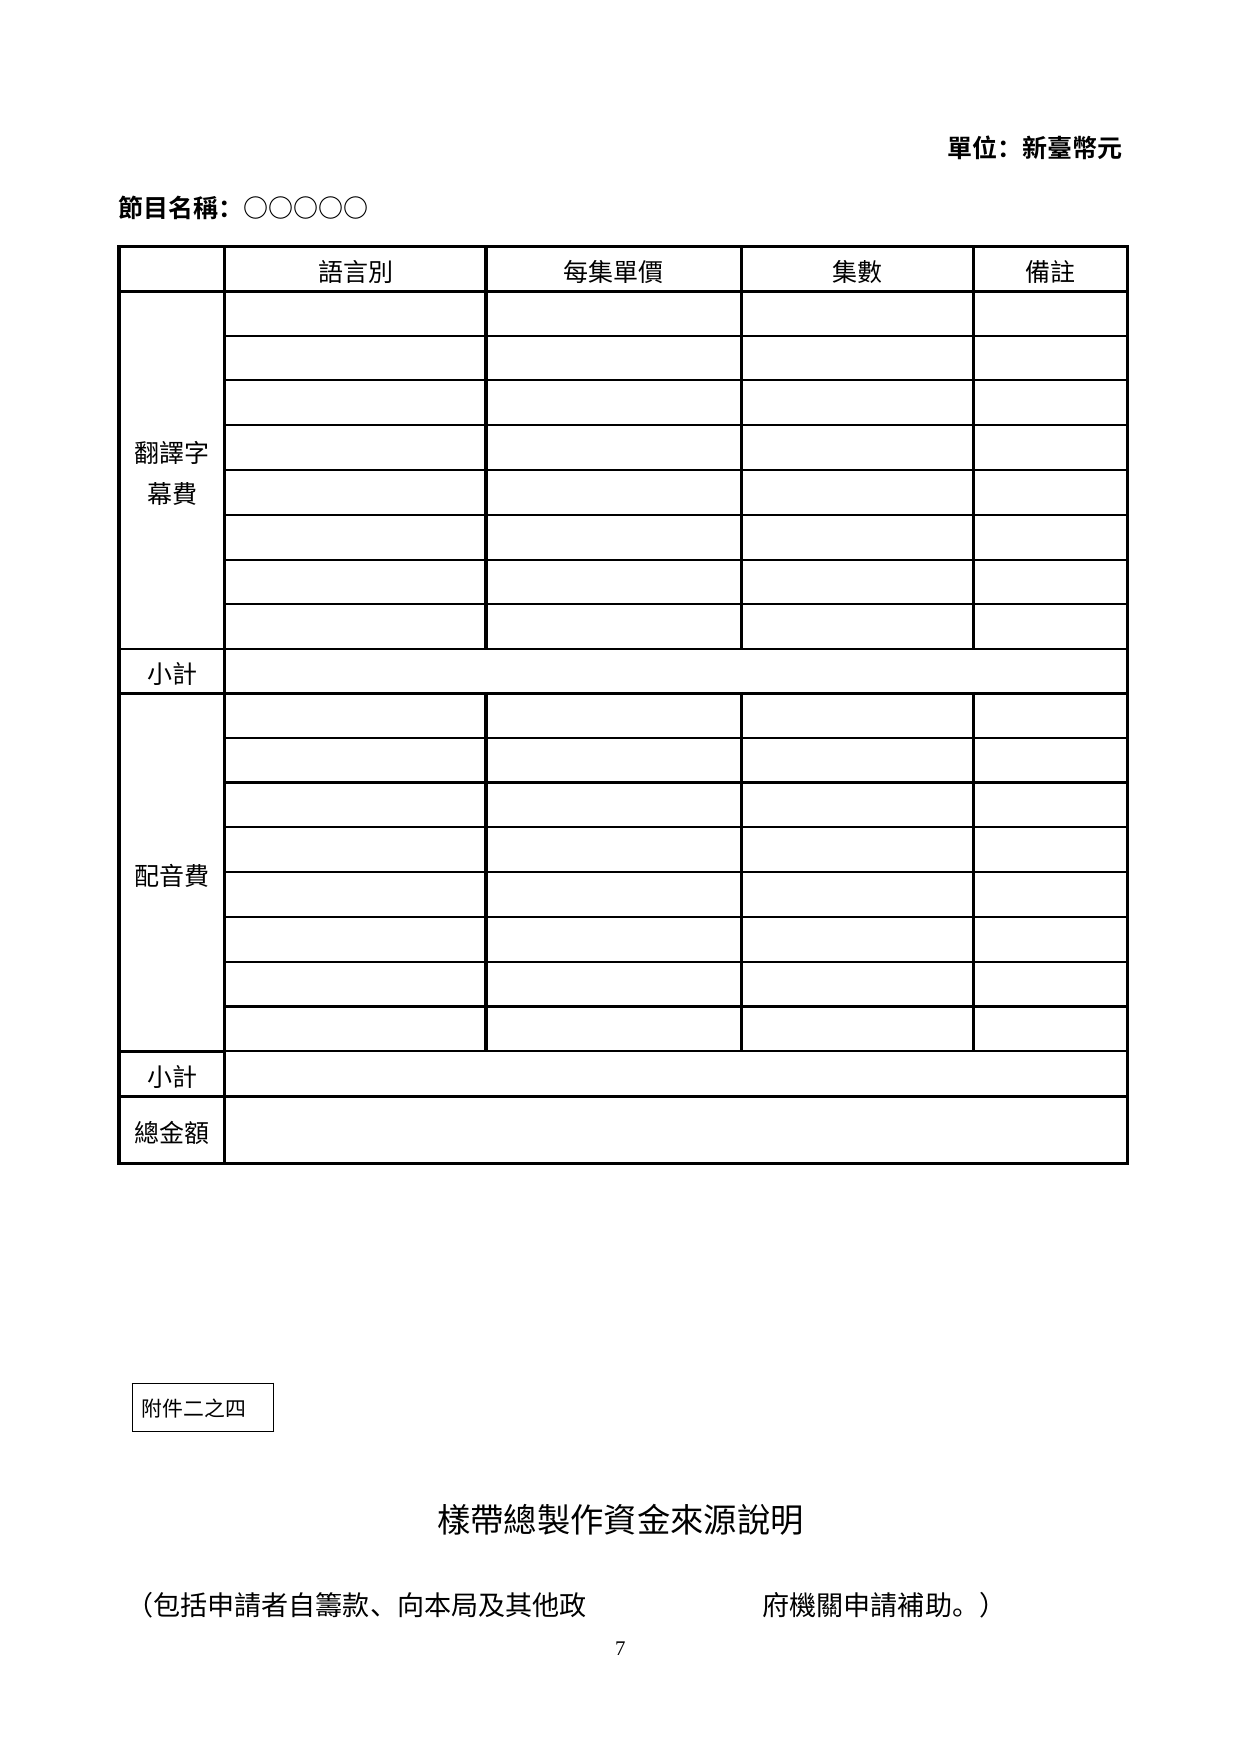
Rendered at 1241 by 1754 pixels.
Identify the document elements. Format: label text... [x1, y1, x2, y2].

table_cell [226, 426, 484, 469]
table_cell [226, 963, 484, 1005]
table_cell [488, 516, 740, 558]
table_cell [226, 739, 484, 781]
table_cell [743, 426, 972, 469]
table_cell [975, 918, 1126, 961]
table_cell [975, 293, 1126, 334]
table_cell [226, 293, 484, 334]
table_cell [226, 873, 484, 916]
table_cell [488, 471, 740, 514]
table_cell [226, 381, 484, 424]
text 單位：新臺幣元 [118, 124, 1122, 166]
table_cell [975, 784, 1126, 826]
table_cell [975, 471, 1126, 514]
table_cell [975, 516, 1126, 558]
table_cell [975, 873, 1126, 916]
table_cell [743, 471, 972, 514]
table_cell [488, 426, 740, 469]
table_cell [488, 381, 740, 424]
table_cell [488, 739, 740, 781]
text 附件二之四 [141, 1392, 265, 1422]
table_cell 小計 [121, 650, 223, 692]
table_cell [488, 784, 740, 826]
table_cell [226, 516, 484, 558]
table_cell 總金額 [121, 1098, 223, 1162]
table_cell [488, 695, 740, 737]
table_header 語言別 [226, 248, 484, 290]
table_cell [975, 739, 1126, 781]
table_cell [743, 963, 972, 1005]
table_cell [226, 695, 484, 737]
table_cell [226, 784, 484, 826]
table_cell [975, 1008, 1126, 1050]
table_cell [488, 605, 740, 648]
table_cell [743, 918, 972, 961]
table_cell [226, 605, 484, 648]
table_cell [975, 561, 1126, 603]
table_cell [743, 1008, 972, 1050]
table_cell [488, 337, 740, 379]
table_cell [488, 963, 740, 1005]
table_cell [743, 516, 972, 558]
table_cell [975, 337, 1126, 379]
table_cell [226, 828, 484, 871]
table_cell [488, 1008, 740, 1050]
table_cell [488, 561, 740, 603]
table_cell [975, 963, 1126, 1005]
table_cell [488, 873, 740, 916]
table_header 備註 [975, 248, 1126, 290]
table_cell [226, 1008, 484, 1050]
table_cell [488, 918, 740, 961]
table_cell [226, 471, 484, 514]
table_cell [975, 605, 1126, 648]
table_cell [226, 561, 484, 603]
table_cell [743, 695, 972, 737]
table_header [121, 248, 223, 290]
table_cell [975, 381, 1126, 424]
table_cell 小計 [121, 1053, 223, 1095]
table_cell [226, 918, 484, 961]
table_cell [226, 337, 484, 379]
table_cell [226, 1098, 1126, 1162]
table_cell [743, 784, 972, 826]
table_cell [743, 561, 972, 603]
table_cell [975, 695, 1126, 737]
table_header 每集單價 [488, 248, 740, 290]
table_cell [743, 828, 972, 871]
table_cell [743, 337, 972, 379]
table_header 集數 [743, 248, 972, 290]
table_cell [743, 381, 972, 424]
text 樣帶總製作資金來源說明 [118, 1499, 1122, 1540]
table_cell [743, 873, 972, 916]
table_cell 翻譯字幕費 [121, 293, 223, 648]
text 節目名稱：○○○○○ [118, 184, 1122, 226]
table_cell [488, 828, 740, 871]
text （包括申請者自籌款、向本局及其他政府機關申請補助。） [118, 1582, 1122, 1624]
table_cell [488, 293, 740, 334]
table_cell [975, 426, 1126, 469]
table_cell [226, 650, 1126, 692]
table_cell [743, 739, 972, 781]
table_cell [743, 605, 972, 648]
table_cell [975, 828, 1126, 871]
table_cell [743, 293, 972, 334]
table_cell [226, 1052, 1126, 1095]
table_cell 配音費 [121, 695, 223, 1050]
